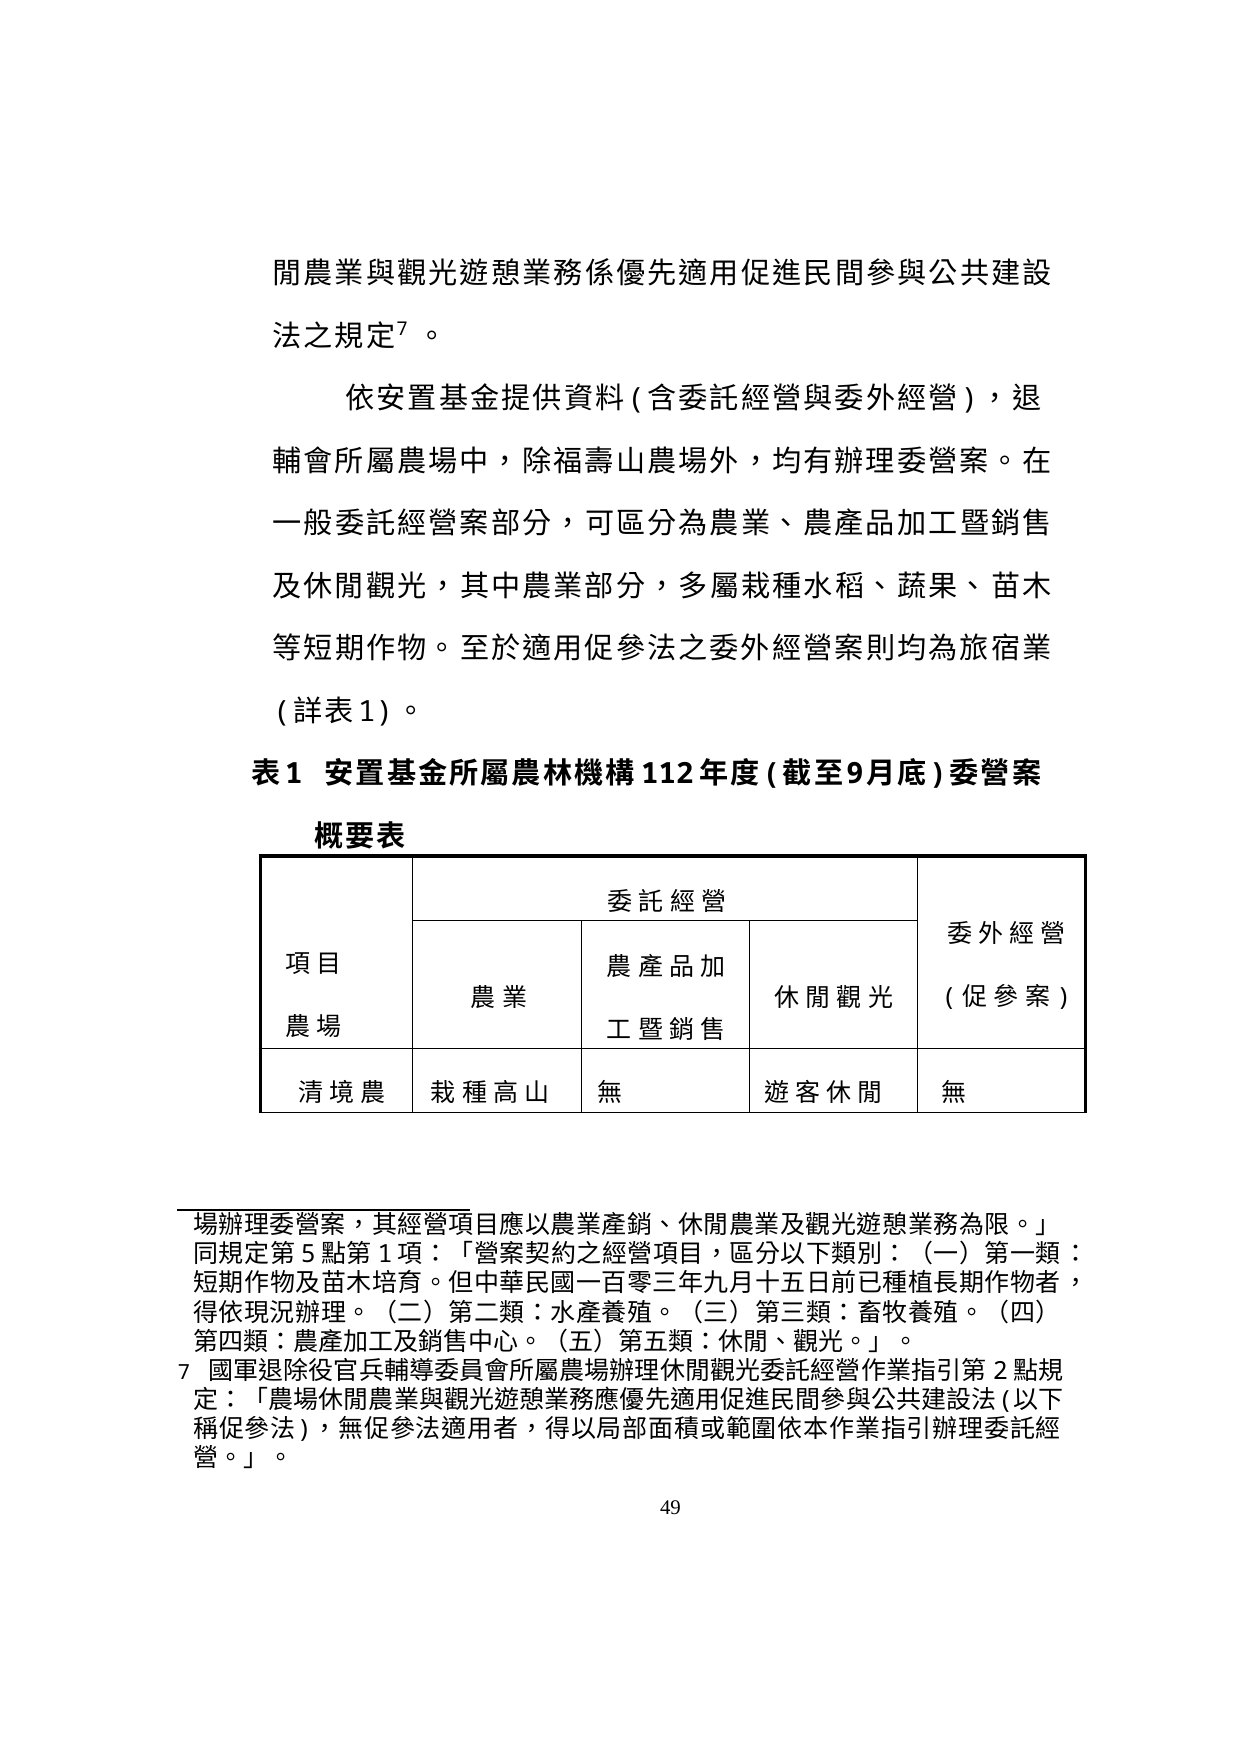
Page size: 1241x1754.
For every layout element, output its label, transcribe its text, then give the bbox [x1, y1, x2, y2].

text 依安置基金提供資料(含委託經營與委外經營)，退輔會所屬農場中，除福壽山農場外，均有辦理委營案。在一般委託經營案部分，可區分為農業、農產品加工暨銷售及休閒觀光，其中農業部分，多屬栽種水稻、蔬果、苗木等短期作物。至於適用促參法之委外經營案則均為旅宿業(詳表1)。 [265, 354, 1063, 729]
text 退輔會所屬農場為妥善經管場區土地，提升土地運用效益，節約人力，近年辦理各項農漁牧業用地委託經營，另配合政府政策辦理遊憩設施委外經營。為使所屬各農場辦理委營案有所依循，並強化委營內部控制機制，該會訂有「國軍退除役官兵輔導委員會所屬農場辦理委託經營管理作業規定」與「國軍退除役官兵輔導委員會所屬農場辦理休閒觀光委託經營作業指引」等規範，在委營範疇方面，係以農業產銷、休閒農業及觀光遊憩業務為限，其中休閒農業與觀光遊憩業務係優先適用促進民間參與公共建設法之規定。 [265, 229, 1063, 354]
text 國軍退除役官兵輔導委員會所屬農場辦理委託經營管理作業規定第3點：「農場辦理委營案，其經營項目應以農業產銷、休閒農業及觀光遊憩業務為限。」同規定第5點第1項：「營案契約之經營項目，區分以下類別：（一）第一類：短期作物及苗木培育。但中華民國一百零三年九月十五日前已種植長期作物者，得依現況辦理。（二）第二類：水產養殖。（三）第三類：畜牧養殖。（四）第四類：農產加工及銷售中心。（五）第五類：休閒、觀光。」。 [177, 1210, 1063, 1356]
text 表1 安置基金所屬農林機構112年度(截至9月底)委營案概要表 [247, 729, 1063, 854]
table_header 委外經營 (促參案) [918, 858, 1084, 1048]
table_cell 休閒觀光 [750, 921, 917, 1048]
text 國軍退除役官兵輔導委員會所屬農場辦理休閒觀光委託經營作業指引第2點規定：「農場休閒農業與觀光遊憩業務應優先適用促進民間參與公共建設法(以下稱促參法)，無促參法適用者，得以局部面積或範圍依本作業指引辦理委託經營。」。 [177, 1356, 1063, 1473]
table_cell 農產品加工暨銷售 [582, 921, 749, 1048]
table_cell 無 [918, 1049, 1084, 1112]
table_cell 農業 [413, 921, 581, 1048]
table_header 項目 農場 [262, 858, 412, 1048]
table_cell 栽種高山 [413, 1049, 581, 1112]
table_cell 清境農 [262, 1049, 412, 1112]
table_cell 遊客休閒 [750, 1049, 917, 1112]
table_cell 無 [582, 1049, 749, 1112]
table_header 委託經營 [413, 858, 917, 920]
